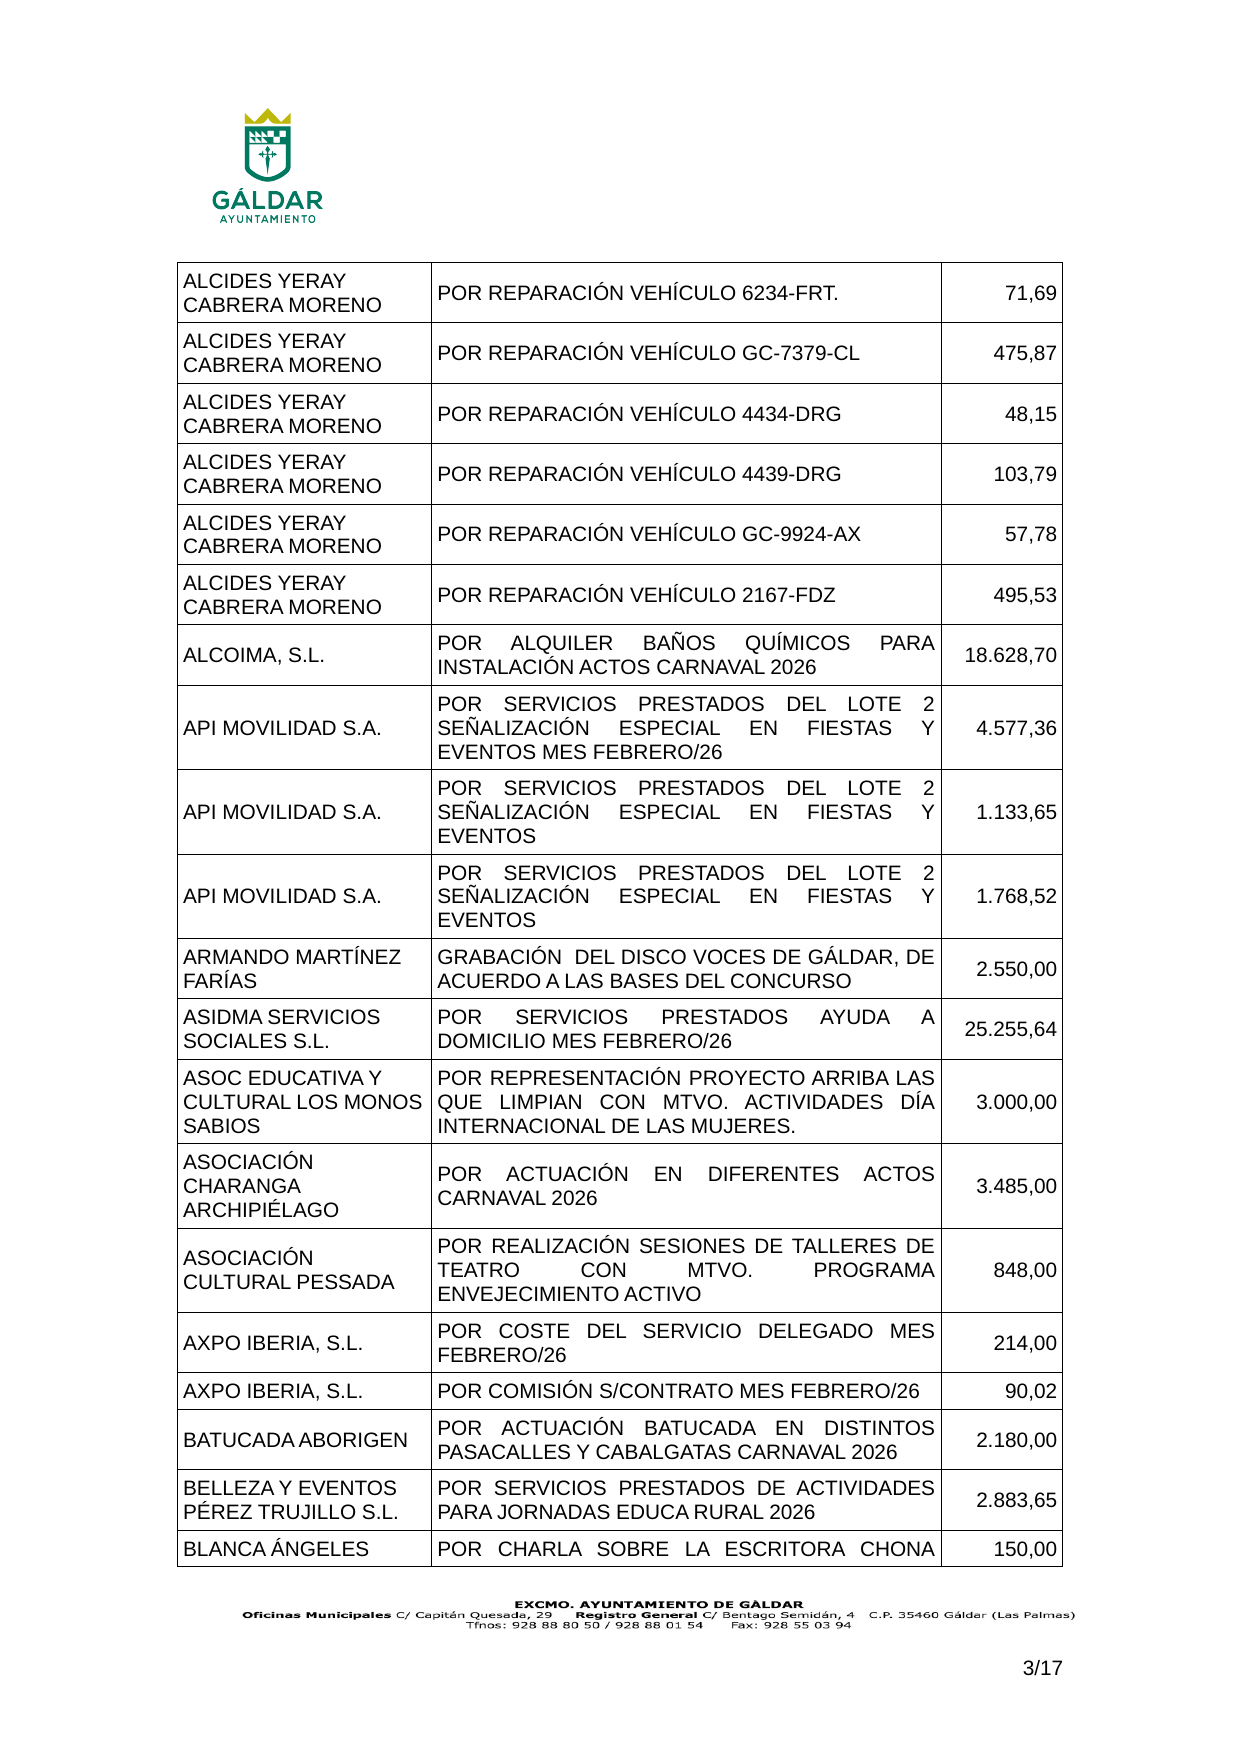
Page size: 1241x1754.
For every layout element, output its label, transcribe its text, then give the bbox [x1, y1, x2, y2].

table_cell 495,53 [942, 565, 1062, 624]
table_cell 2.883,65 [942, 1470, 1062, 1529]
table_cell POR SERVICIOS PRESTADOS AYUDA A DOMICILIO MES FEBRERO/26 [432, 999, 941, 1059]
table_cell 4.577,36 [942, 686, 1062, 769]
table_cell 48,15 [942, 384, 1062, 443]
table_cell 2.550,00 [942, 939, 1062, 998]
table_cell POR SERVICIOS PRESTADOS DEL LOTE 2 SEÑALIZACIÓN ESPECIAL EN FIESTAS Y EVENTOS [432, 770, 941, 853]
table_cell 3.485,00 [942, 1144, 1062, 1227]
table_cell 150,00 [942, 1531, 1062, 1566]
table_cell POR SERVICIOS PRESTADOS DE ACTIVIDADES PARA JORNADAS EDUCA RURAL 2026 [432, 1470, 941, 1529]
table_cell 57,78 [942, 505, 1062, 564]
table_cell 1.768,52 [942, 855, 1062, 938]
table_cell 90,02 [942, 1373, 1062, 1409]
picture [255, 1600, 1073, 1629]
table_cell API MOVILIDAD S.A. [178, 855, 431, 938]
table_cell POR CHARLA SOBRE LA ESCRITORA CHONA [432, 1531, 941, 1566]
table_cell POR REPARACIÓN VEHÍCULO 4439-DRG [432, 444, 941, 503]
table_cell 18.628,70 [942, 625, 1062, 685]
table_cell POR ACTUACIÓN EN DIFERENTES ACTOS CARNAVAL 2026 [432, 1144, 941, 1227]
table_cell POR REALIZACIÓN SESIONES DE TALLERES DE TEATRO CON MTVO. PROGRAMA ENVEJECIMIENTO ACTIVO [432, 1229, 941, 1312]
table_cell 214,00 [942, 1313, 1062, 1372]
table_cell 71,69 [942, 263, 1062, 322]
table_cell 103,79 [942, 444, 1062, 503]
picture [190, 79, 343, 261]
table_cell BELLEZA Y EVENTOS PÉREZ TRUJILLO S.L. [178, 1470, 431, 1529]
table_cell ALCIDES YERAY CABRERA MORENO [178, 323, 431, 383]
table_cell POR SERVICIOS PRESTADOS DEL LOTE 2 SEÑALIZACIÓN ESPECIAL EN FIESTAS Y EVENTOS [432, 855, 941, 938]
table_cell POR COSTE DEL SERVICIO DELEGADO MES FEBRERO/26 [432, 1313, 941, 1372]
table_cell ASOC EDUCATIVA Y CULTURAL LOS MONOS SABIOS [178, 1060, 431, 1143]
table_cell POR REPARACIÓN VEHÍCULO GC-9924-AX [432, 505, 941, 564]
table_cell POR REPARACIÓN VEHÍCULO 2167-FDZ [432, 565, 941, 624]
table_cell 475,87 [942, 323, 1062, 383]
table_cell ALCOIMA, S.L. [178, 625, 431, 685]
table_cell POR ALQUILER BAÑOS QUÍMICOS PARA INSTALACIÓN ACTOS CARNAVAL 2026 [432, 625, 941, 685]
table_cell POR REPARACIÓN VEHÍCULO GC-7379-CL [432, 323, 941, 383]
table_cell POR REPARACIÓN VEHÍCULO 4434-DRG [432, 384, 941, 443]
table_cell 848,00 [942, 1229, 1062, 1312]
table_cell BATUCADA ABORIGEN [178, 1410, 431, 1469]
table_cell ALCIDES YERAY CABRERA MORENO [178, 384, 431, 443]
table_cell BLANCA ÁNGELES [178, 1531, 431, 1566]
table_cell 3.000,00 [942, 1060, 1062, 1143]
table_cell POR COMISIÓN S/CONTRATO MES FEBRERO/26 [432, 1373, 941, 1409]
table_cell POR REPRESENTACIÓN PROYECTO ARRIBA LAS QUE LIMPIAN CON MTVO. ACTIVIDADES DÍA INTERNACIONAL DE LAS MUJERES. [432, 1060, 941, 1143]
table_cell ALCIDES YERAY CABRERA MORENO [178, 444, 431, 503]
table_cell ALCIDES YERAY CABRERA MORENO [178, 505, 431, 564]
table_cell ASOCIACIÓN CHARANGA ARCHIPIÉLAGO [178, 1144, 431, 1227]
table_cell 2.180,00 [942, 1410, 1062, 1469]
table_cell API MOVILIDAD S.A. [178, 686, 431, 769]
table_cell ASOCIACIÓN CULTURAL PESSADA [178, 1229, 431, 1312]
table_cell POR SERVICIOS PRESTADOS DEL LOTE 2 SEÑALIZACIÓN ESPECIAL EN FIESTAS Y EVENTOS MES FEBRERO/26 [432, 686, 941, 769]
table_cell ASIDMA SERVICIOS SOCIALES S.L. [178, 999, 431, 1059]
table_cell AXPO IBERIA, S.L. [178, 1373, 431, 1409]
table_cell POR REPARACIÓN VEHÍCULO 6234-FRT. [432, 263, 941, 322]
table_cell AXPO IBERIA, S.L. [178, 1313, 431, 1372]
table_cell ALCIDES YERAY CABRERA MORENO [178, 565, 431, 624]
table_cell ARMANDO MARTÍNEZ FARÍAS [178, 939, 431, 998]
table_cell GRABACIÓN DEL DISCO VOCES DE GÁLDAR, DE ACUERDO A LAS BASES DEL CONCURSO [432, 939, 941, 998]
table_cell 25.255,64 [942, 999, 1062, 1059]
table_cell ALCIDES YERAY CABRERA MORENO [178, 263, 431, 322]
table_cell API MOVILIDAD S.A. [178, 770, 431, 853]
table_cell POR ACTUACIÓN BATUCADA EN DISTINTOS PASACALLES Y CABALGATAS CARNAVAL 2026 [432, 1410, 941, 1469]
table_cell 1.133,65 [942, 770, 1062, 853]
